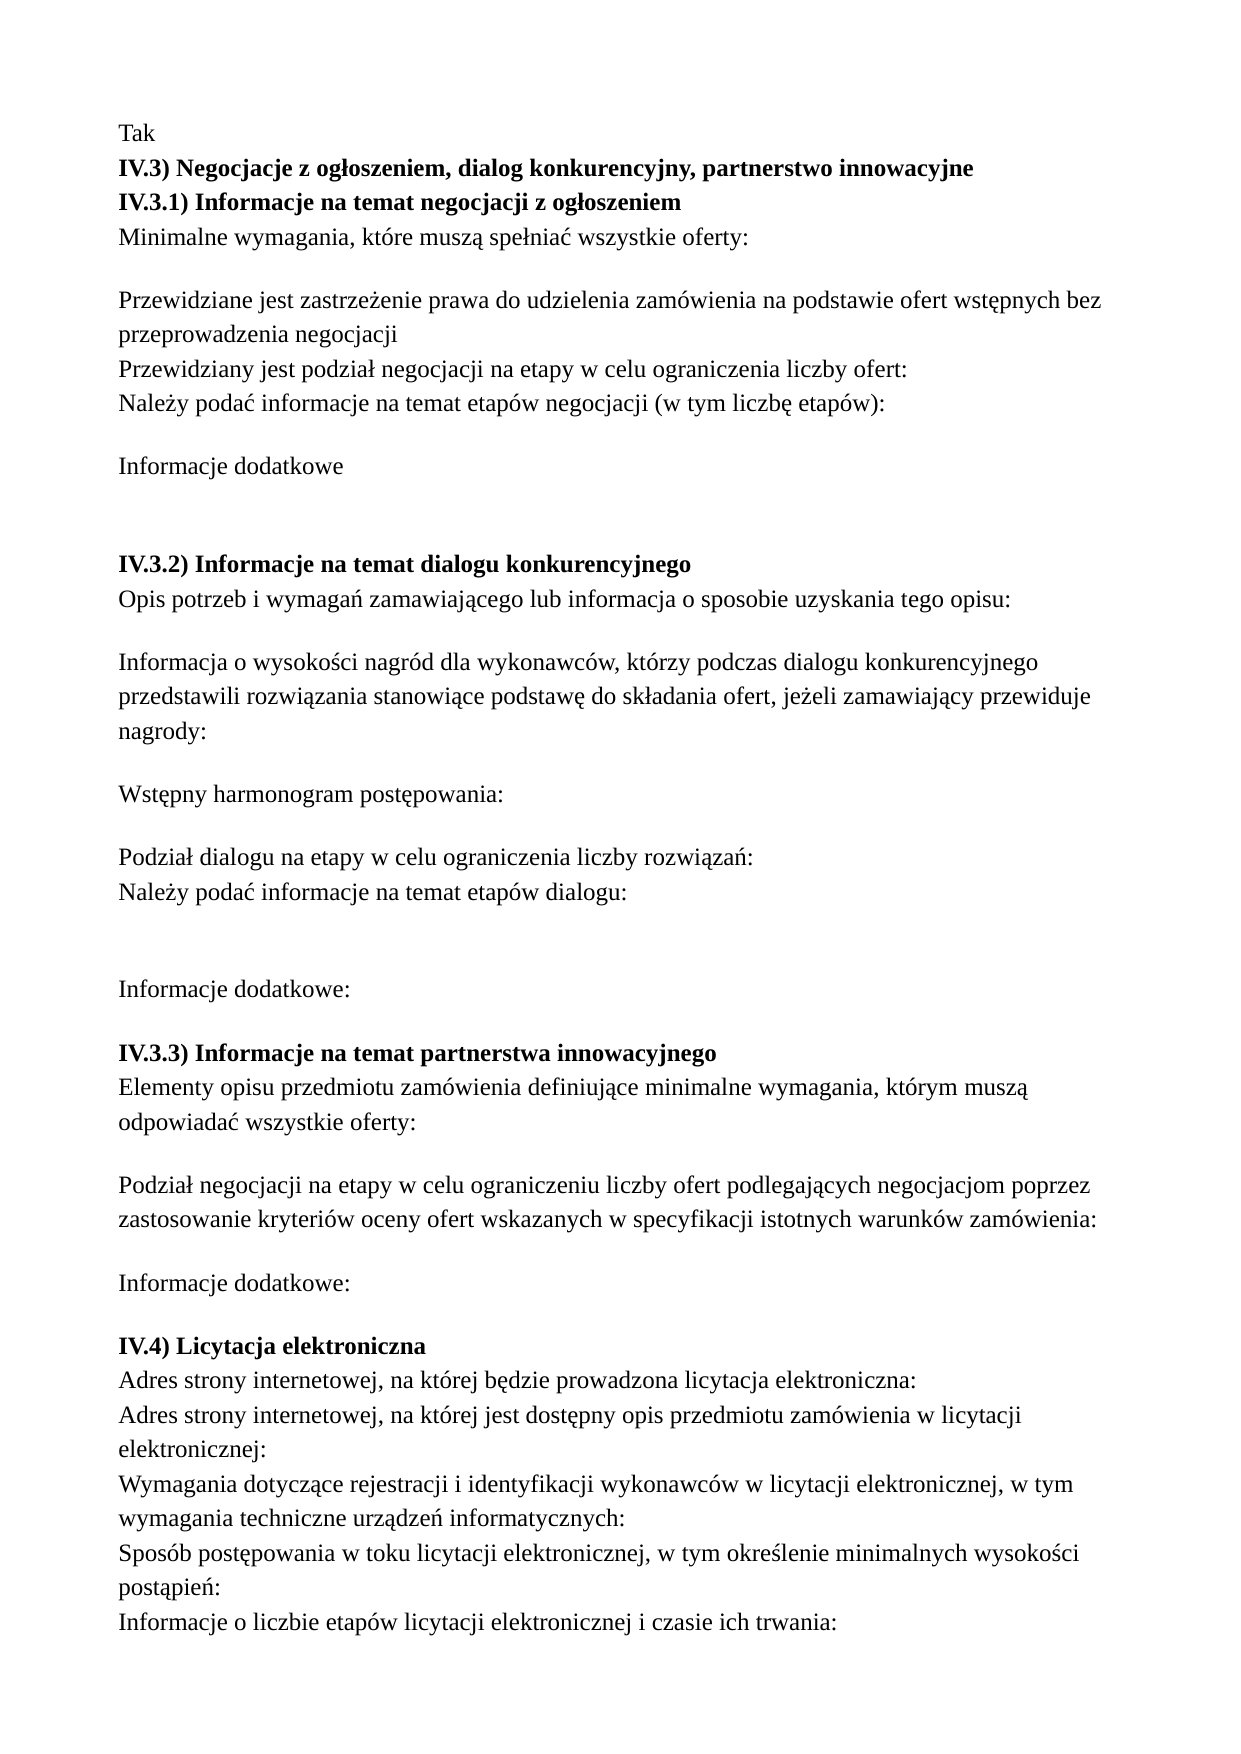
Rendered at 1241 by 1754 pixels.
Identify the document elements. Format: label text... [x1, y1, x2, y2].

text Tak IV.3) Negocjacje z ogłoszeniem, dialog konkurencyjny, partnerstwo innowacyjne IV.3.1) Informacje na temat negocjacji z ogłoszeniem Minimalne wymagania, które muszą spełniać wszystkie oferty: Przewidziane jest zastrzeżenie prawa do udzielenia zamówienia na podstawie ofert wstępnych bez przeprowadzenia negocjacji Przewidziany jest podział negocjacji na etapy w celu ograniczenia liczby ofert: Należy podać informacje na temat etapów negocjacji (w tym liczbę etapów): Informacje dodatkowe IV.3.2) Informacje na temat dialogu konkurencyjnego Opis potrzeb i wymagań zamawiającego lub informacja o sposobie uzyskania tego opisu: Informacja o wysokości nagród dla wykonawców, którzy podczas dialogu konkurencyjnego przedstawili rozwiązania stanowiące podstawę do składania ofert, jeżeli zamawiający przewiduje nagrody: Wstępny harmonogram postępowania: Podział dialogu na etapy w celu ograniczenia liczby rozwiązań: Należy podać informacje na temat etapów dialogu: Informacje dodatkowe: IV.3.3) Informacje na temat partnerstwa innowacyjnego Elementy opisu przedmiotu zamówienia definiujące minimalne wymagania, którym muszą odpowiadać wszystkie oferty: Podział negocjacji na etapy w celu ograniczeniu liczby ofert podlegających negocjacjom poprzez zastosowanie kryteriów oceny ofert wskazanych w specyfikacji istotnych warunków zamówienia: Informacje dodatkowe: IV.4) Licytacja elektroniczna Adres strony internetowej, na której będzie prowadzona licytacja elektroniczna: [118, 118, 1122, 1394]
text Adres strony internetowej, na której jest dostępny opis przedmiotu zamówienia w licytacji elektronicznej: [118, 1400, 1122, 1463]
text Informacje o liczbie etapów licytacji elektronicznej i czasie ich trwania: [118, 1607, 1122, 1635]
text Sposób postępowania w toku licytacji elektronicznej, w tym określenie minimalnych wysokości postąpień: [118, 1538, 1122, 1601]
text Wymagania dotyczące rejestracji i identyfikacji wykonawców w licytacji elektronicznej, w tym wymagania techniczne urządzeń informatycznych: [118, 1469, 1122, 1532]
